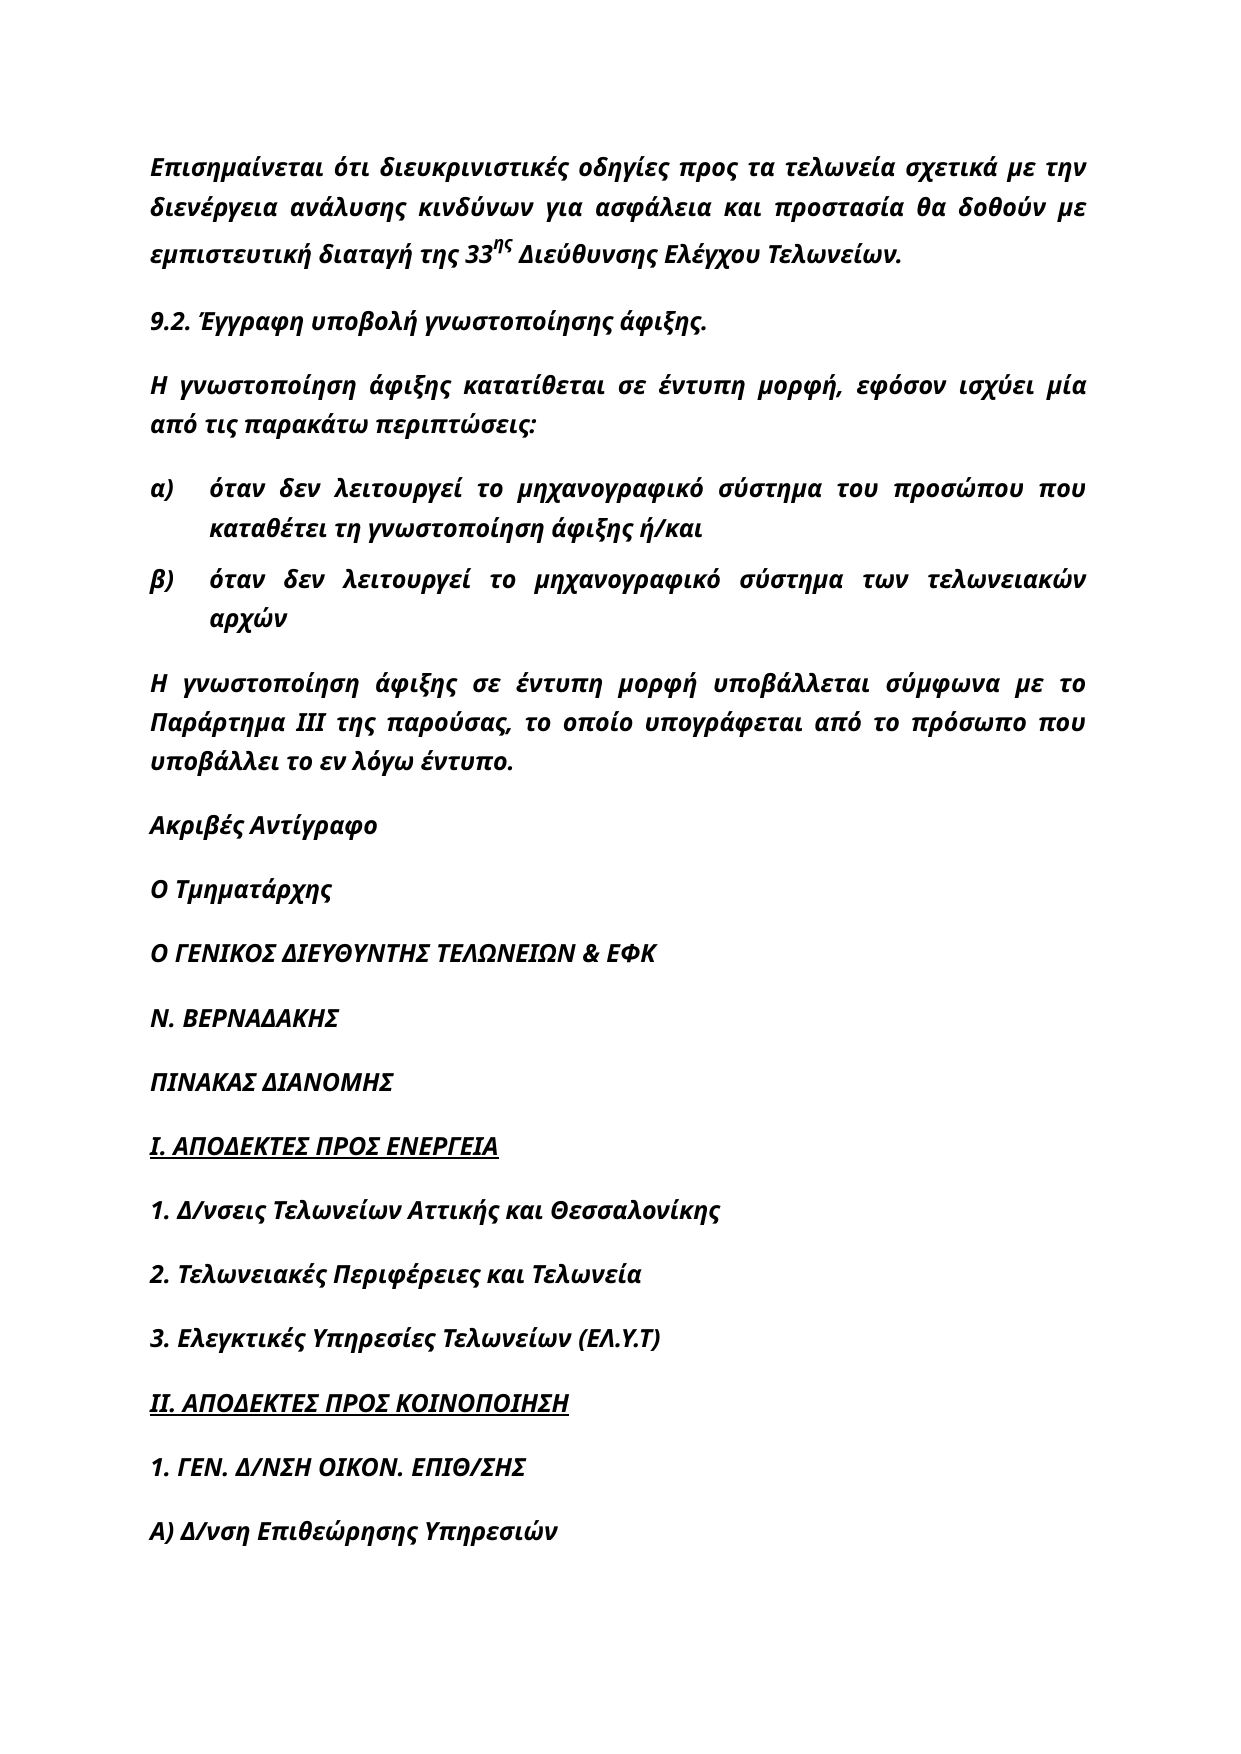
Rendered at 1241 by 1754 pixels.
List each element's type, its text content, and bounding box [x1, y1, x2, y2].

text ΠΙΝΑΚΑΣ ΔΙΑΝΟΜΗΣ [150, 1064, 1090, 1098]
text Ο ΓΕΝΙΚΟΣ ΔΙΕΥΘΥΝΤΗΣ ΤΕΛΩΝΕΙΩΝ & ΕΦΚ [150, 936, 1090, 970]
text Η γνωστοποίηση άφιξης σε έντυπη μορφή υποβάλλεται σύμφωνα με το Παράρτημα ΙΙΙ της παρούσας, το οποίο υπογράφεται από το πρόσωπο που υποβάλλει το εν λόγω έντυπο. [150, 665, 1090, 778]
text 3. Ελεγκτικές Υπηρεσίες Τελωνείων (ΕΛ.Υ.Τ) [150, 1321, 1090, 1355]
text Ο Τμηματάρχης [150, 872, 1090, 906]
text Α) Δ/νση Επιθεώρησης Υπηρεσιών [150, 1513, 1090, 1548]
text ΙΙ. ΑΠΟΔΕΚΤΕΣ ΠΡΟΣ ΚΟΙΝΟΠΟΙΗΣΗ [150, 1385, 1090, 1419]
list α) όταν δεν λειτουργεί το μηχανογραφικό σύστημα του προσώπου που καταθέτει τη γνωστοποίηση άφιξης ή/και [150, 471, 1090, 544]
text Ι. ΑΠΟΔΕΚΤΕΣ ΠΡΟΣ ΕΝΕΡΓΕΙΑ [150, 1128, 1090, 1163]
text 1. Δ/νσεις Τελωνείων Αττικής και Θεσσαλονίκης [150, 1193, 1090, 1227]
text Ακριβές Αντίγραφο [150, 808, 1090, 842]
text Ν. ΒΕΡΝΑΔΑΚΗΣ [150, 1000, 1090, 1034]
list β) όταν δεν λειτουργεί το μηχανογραφικό σύστημα των τελωνειακών αρχών [150, 562, 1090, 635]
text Επισημαίνεται ότι διευκρινιστικές οδηγίες προς τα τελωνεία σχετικά με την διενέργεια ανάλυσης κινδύνων για ασφάλεια και προστασία θα δοθούν με εμπιστευτική διαταγή της 33ης Διεύθυνσης Ελέγχου Τελωνείων. [150, 150, 1090, 272]
text 1. ΓΕΝ. Δ/ΝΣΗ ΟΙΚΟΝ. ΕΠΙΘ/ΣΗΣ [150, 1449, 1090, 1483]
text 2. Τελωνειακές Περιφέρειες και Τελωνεία [150, 1257, 1090, 1291]
text 9.2. Έγγραφη υποβολή γνωστοποίησης άφιξης. [150, 303, 1090, 338]
text Η γνωστοποίηση άφιξης κατατίθεται σε έντυπη μορφή, εφόσον ισχύει μία από τις παρακάτω περιπτώσεις: [150, 368, 1090, 441]
